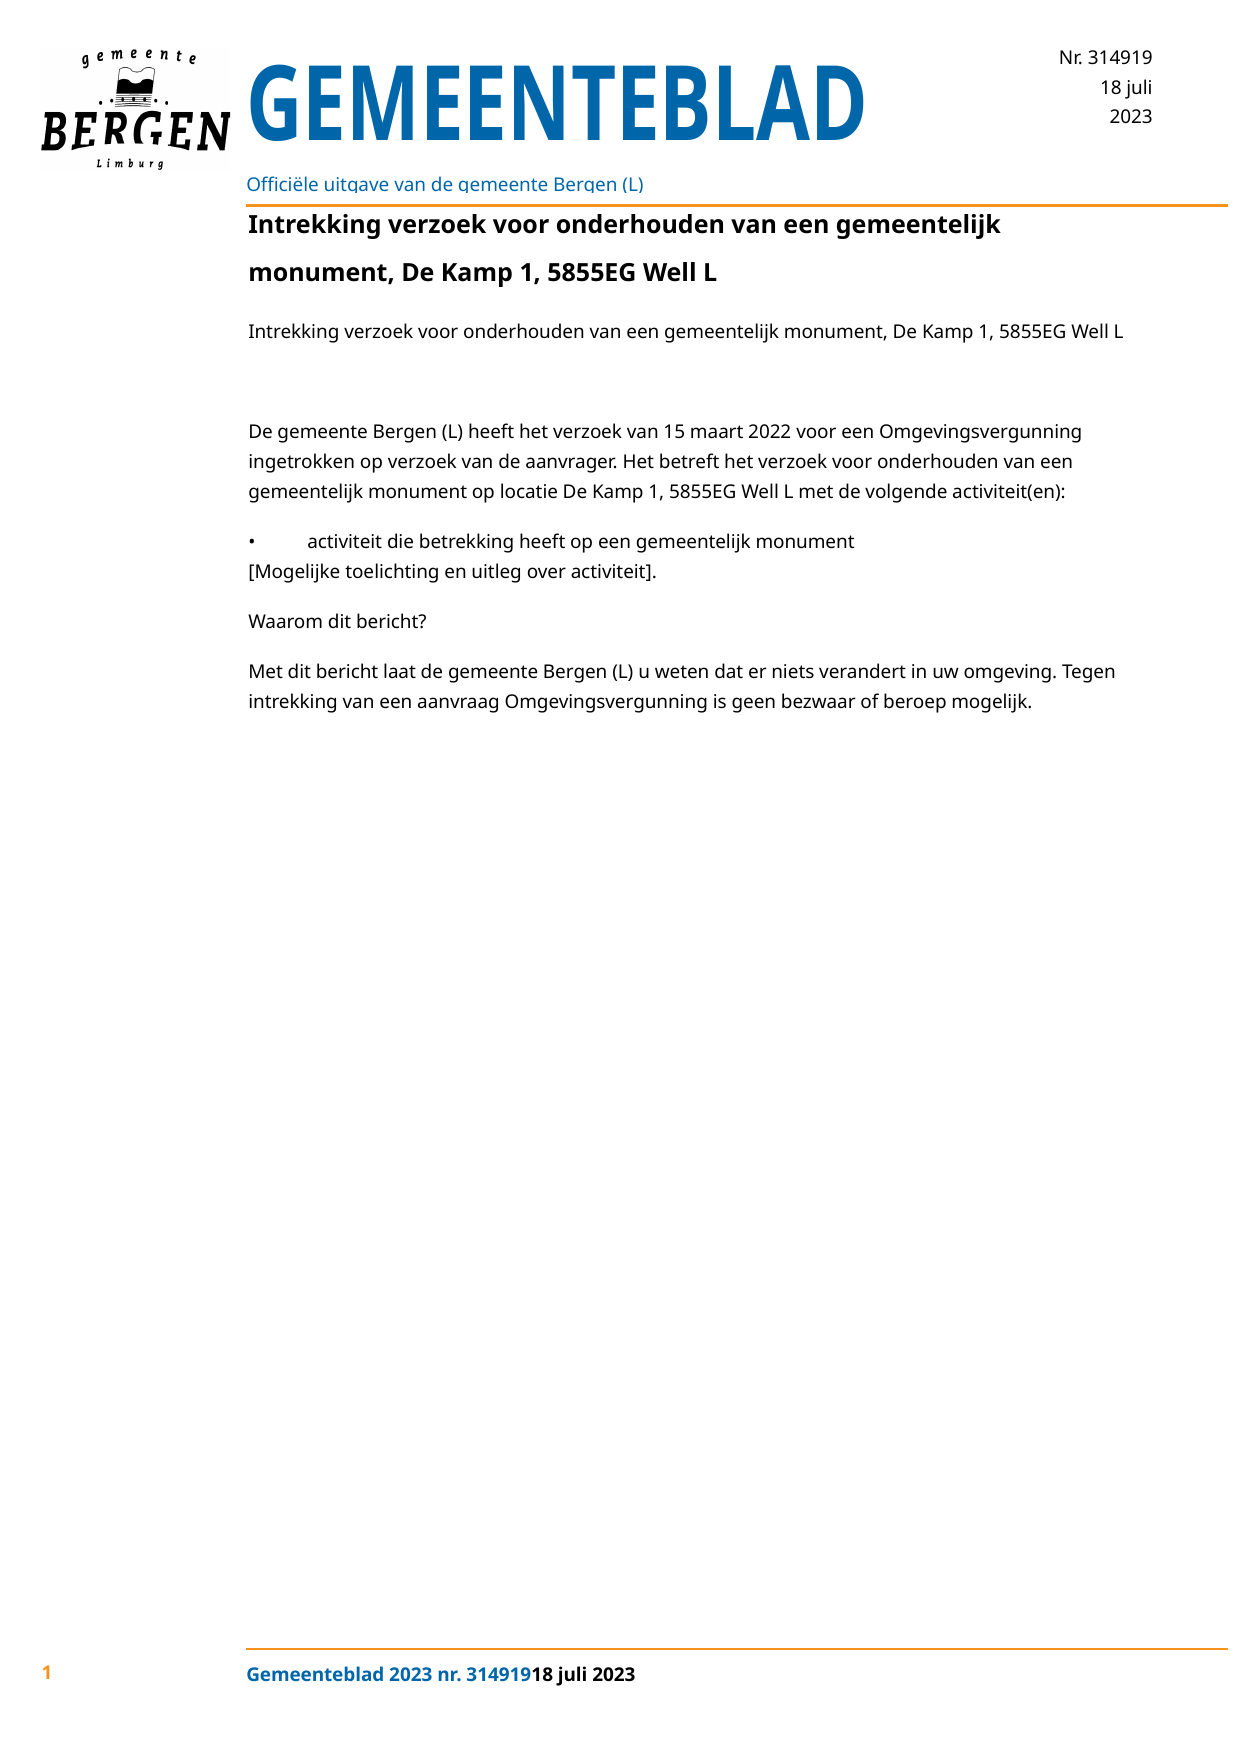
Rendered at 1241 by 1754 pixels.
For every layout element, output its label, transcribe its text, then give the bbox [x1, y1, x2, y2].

text Intrekking verzoek voor onderhouden van een gemeentelijk monument, De Kamp 1, 5855EG Well L [248, 318, 1152, 344]
text Met dit bericht laat de gemeente Bergen (L) u weten dat er niets verandert in uw omgeving. Tegen intrekking van een aanvraag Omgevingsvergunning is geen bezwaar of beroep mogelijk. [248, 659, 1152, 714]
text Waarom dit bericht? [248, 608, 1152, 634]
text [Mogelijke toelichting en uitleg over activiteit]. [248, 558, 1152, 584]
text De gemeente Bergen (L) heeft het verzoek van 15 maart 2022 voor een Omgevingsvergunning ingetrokken op verzoek van de aanvrager. Het betreft het verzoek voor onderhouden van een gemeentelijk monument op locatie De Kamp 1, 5855EG Well L met de volgende activiteit(en): [248, 419, 1152, 504]
picture [41, 47, 231, 172]
list activiteit die betrekking heeft op een gemeentelijk monument [248, 528, 1152, 554]
text Intrekking verzoek voor onderhouden van een gemeentelijk monument, De Kamp 1, 5855EG Well L [248, 207, 1152, 288]
